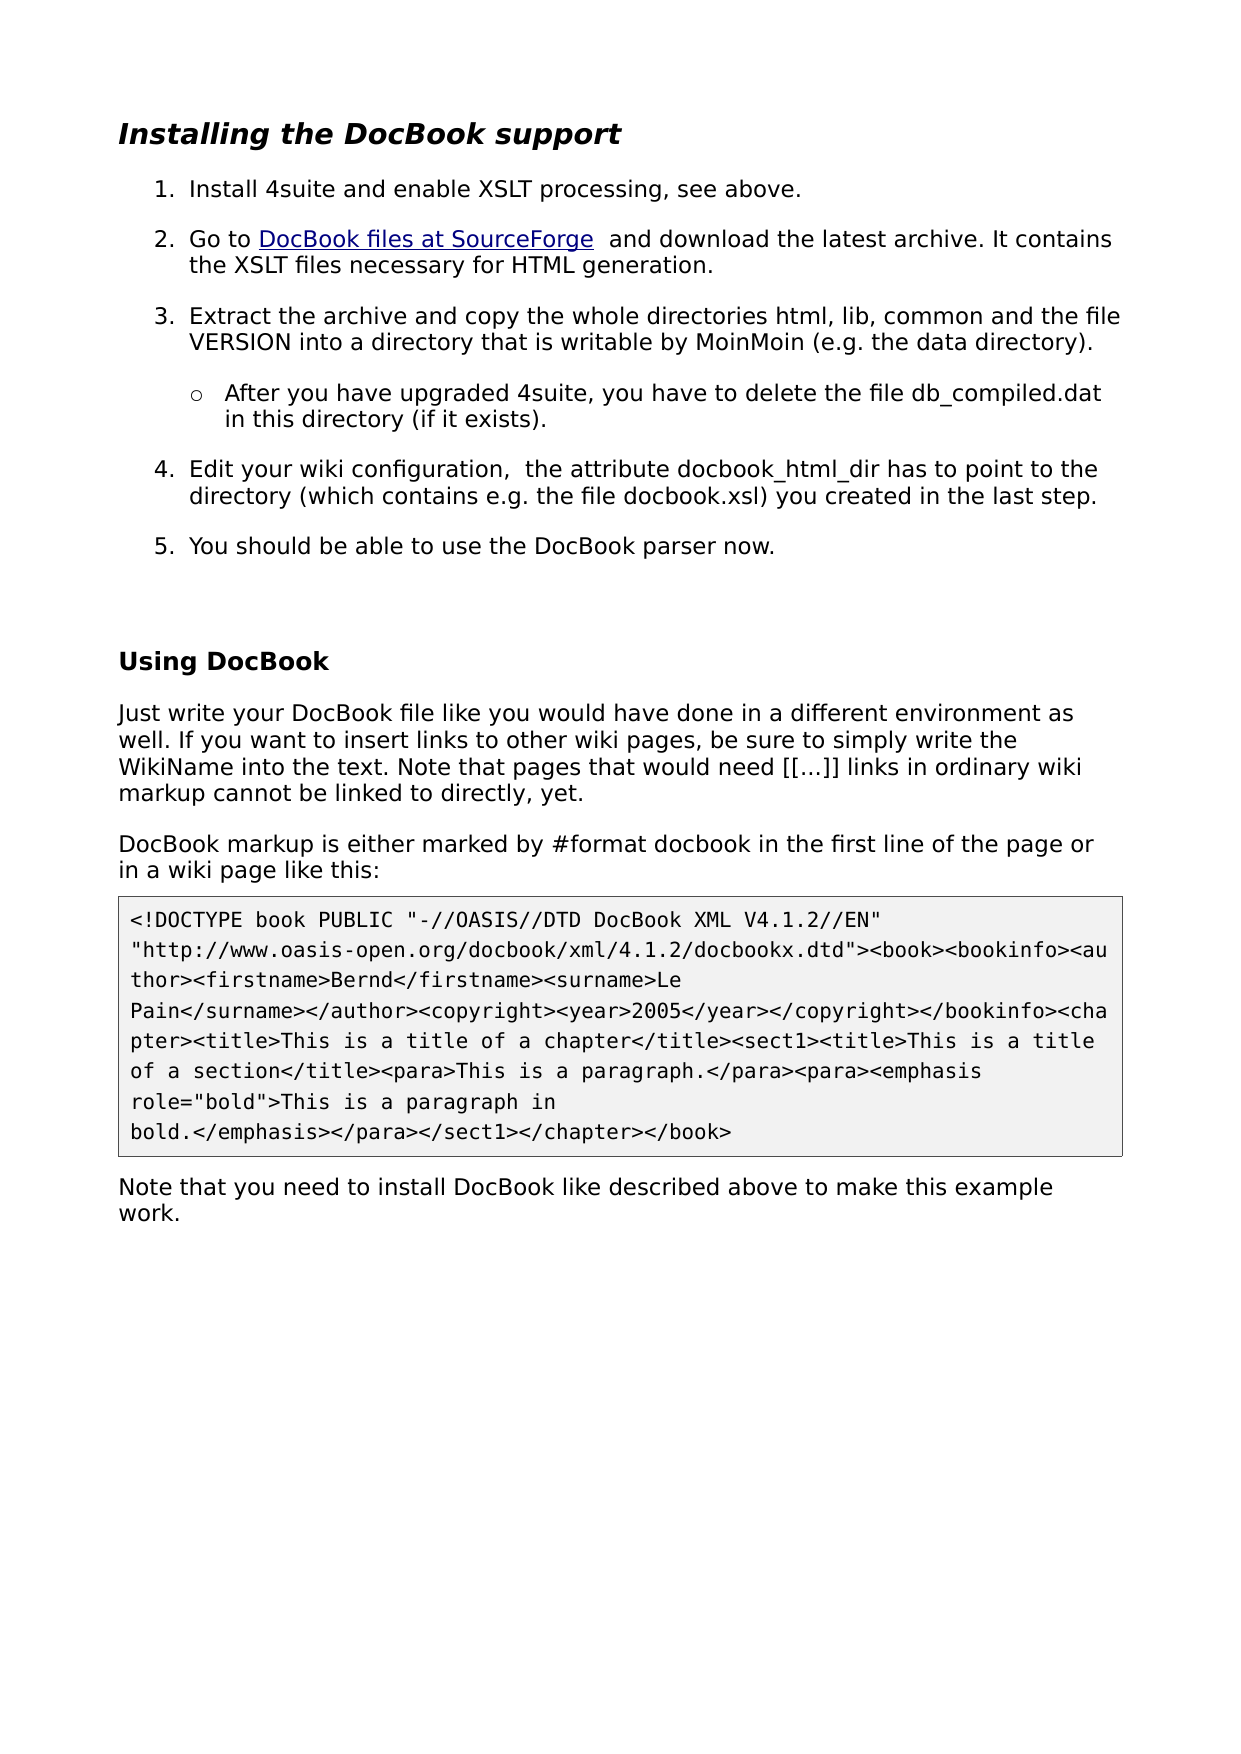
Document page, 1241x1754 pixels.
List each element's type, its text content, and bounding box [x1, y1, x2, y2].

list Install 4suite and enable XSLT processing, see above. [153, 176, 1122, 202]
list Edit your wiki configuration, the attribute docbook_html_dir has to point to the directory (which contains e.g. the file docbook.xsl) you created in the last step. [153, 457, 1122, 510]
list You should be able to use the DocBook parser now. [153, 533, 1122, 560]
text DocBook markup is either marked by #format docbook in the first line of the page or in a wiki page like this: [118, 831, 1122, 884]
text Note that you need to install DocBook like described above to make this example work. [118, 1174, 1122, 1227]
list Extract the archive and copy the whole directories html, lib, common and the file VERSION into a directory that is writable by MoinMoin (e.g. the data directory). [153, 303, 1122, 356]
list Go to DocBook files at SourceForge and download the latest archive. It contains the XSLT files necessary for HTML generation. [153, 226, 1122, 279]
subtitle Using DocBook [118, 647, 1122, 676]
subtitle Installing the DocBook support [118, 118, 1122, 152]
text <!DOCTYPE book PUBLIC "-//OASIS//DTD DocBook XML V4.1.2//EN" "http://www.oasis-open.org/docbook/xml/4.1.2/docbookx.dtd"><book><bookinfo><author><firstname>Bernd</firstname><surname>Le Pain</surname></author><copyright><year>2005</year></copyright></bookinfo><chapter><title>This is a title of a chapter</title><sect1><title>This is a title of a section</title><para>This is a paragraph.</para><para><emphasis role="bold">This is a paragraph in bold.</emphasis></para></sect1></chapter></book> [119, 897, 1122, 1156]
list After you have upgraded 4suite, you have to delete the file db_compiled.dat in this directory (if it exists). [189, 380, 1122, 433]
text Just write your DocBook file like you would have done in a different environment as well. If you want to insert links to other wiki pages, be sure to simply write the WikiName into the text. Note that pages that would need [[...]] links in ordinary wiki markup cannot be linked to directly, yet. [118, 701, 1122, 807]
